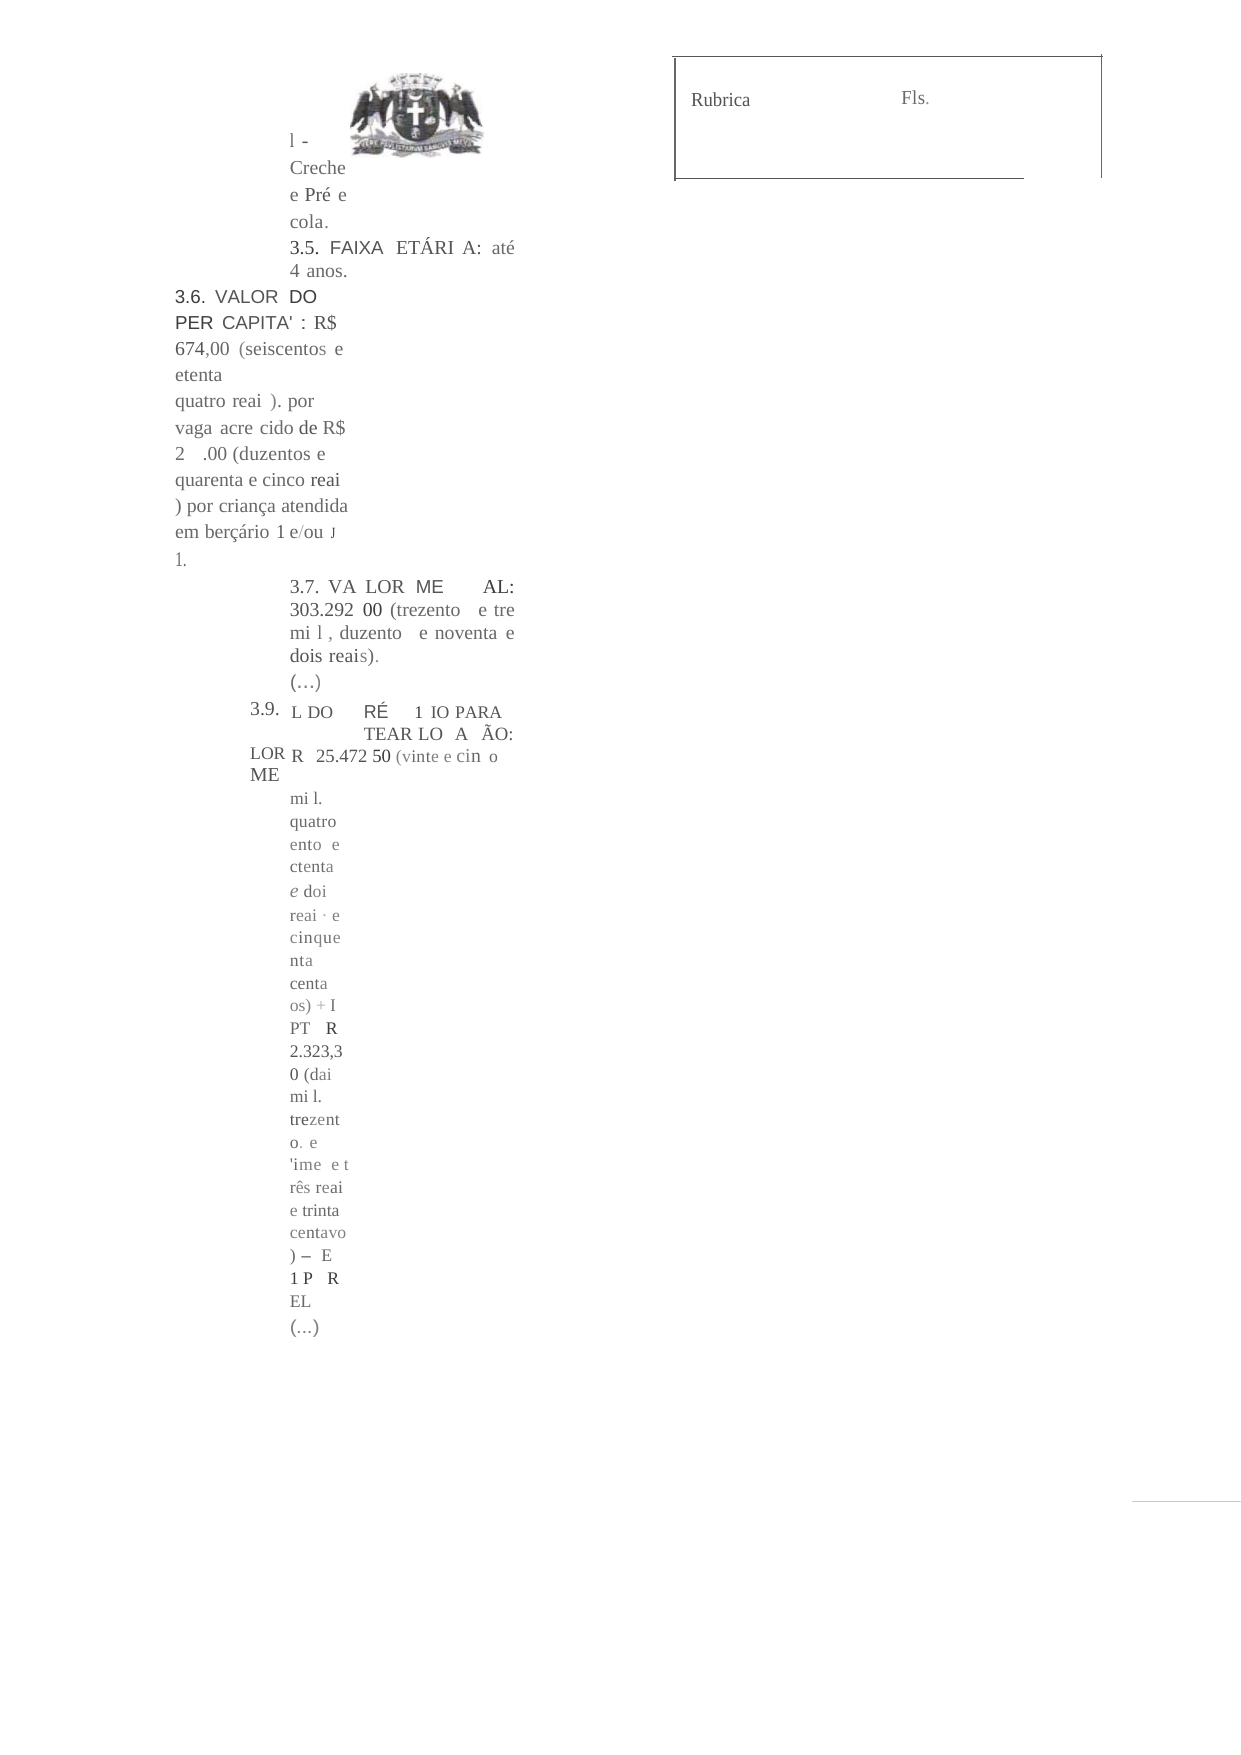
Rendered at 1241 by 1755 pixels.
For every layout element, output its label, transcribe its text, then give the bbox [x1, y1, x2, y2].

text (...) [290, 667, 514, 693]
text mi l. quatro ento e ctenta e doi reai · e cinquenta centa os) + I PT R 2.323,30 (dai mi l. trezento. e 'ime e t rês reai e trinta centavo ) - E 1 P R EL [289, 788, 348, 1311]
text 3.5. FAIXA ETÁRI A: até 4 anos. [289, 237, 514, 281]
text l - Creche e Pré­ e cola. [288, 129, 349, 233]
text (...) [289, 1316, 514, 1337]
text 3.7. VA LOR ME AL: 303.292 00 (trezento e tre mi l , duzento e noventa e dois reais). [289, 575, 514, 666]
text 3.6. VALOR DO PER CAPITA' : R$ 674,00 (seiscentos e etenta quatro reai ). por vaga acre cido de R$ 2 .00 (duzentos e quarenta e cinco reai ) por criança atendida em berçário 1 e/ou J 1. [174, 286, 348, 571]
text L DO RÉ 1 IO PARA TEAR LO A ÃO: R 25.472 50 (vinte e cin o [291, 701, 514, 767]
